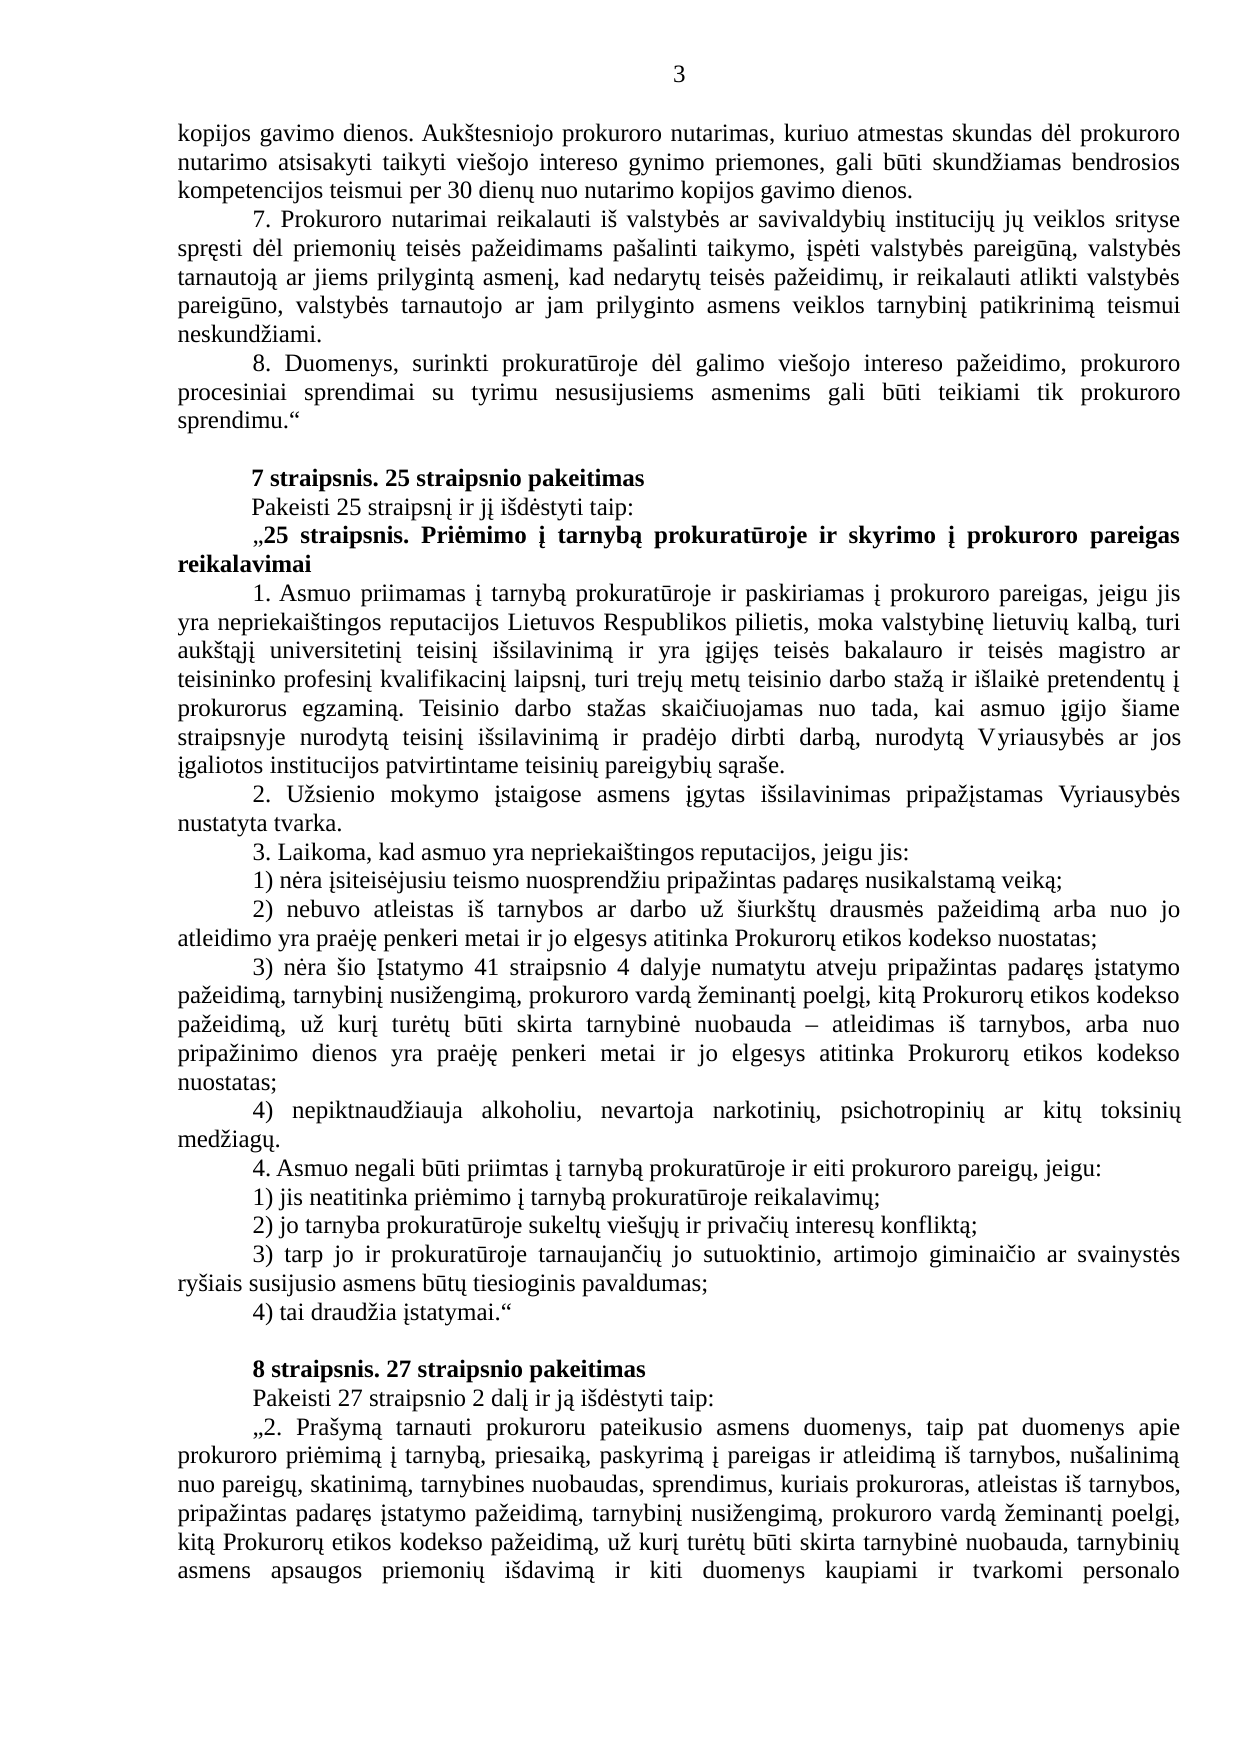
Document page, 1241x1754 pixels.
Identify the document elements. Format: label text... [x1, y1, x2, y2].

text 3) tarp jo ir prokuratūroje tarnaujančių jo sutuoktinio, artimojo giminaičio ar svainystės ryšiais susijusio asmens būtų tiesioginis pavaldumas; [177, 1239, 1181, 1297]
text 1. Asmuo priimamas į tarnybą prokuratūroje ir paskiriamas į prokuroro pareigas, jeigu jis yra nepriekaištingos reputacijos Lietuvos Respublikos pilietis, moka valstybinę lietuvių kalbą, turi aukštąjį universitetinį teisinį išsilavinimą ir yra įgijęs teisės bakalauro ir teisės magistro ar teisininko profesinį kvalifikacinį laipsnį, turi trejų metų teisinio darbo stažą ir išlaikė pretendentų į prokurorus egzaminą. Teisinio darbo stažas skaičiuojamas nuo tada, kai asmuo įgijo šiame straipsnyje nurodytą teisinį išsilavinimą ir pradėjo dirbti darbą, nurodytą Vyriausybės ar jos įgaliotos institucijos patvirtintame teisinių pareigybių sąraše. [177, 578, 1181, 779]
text Pakeisti 27 straipsnio 2 dalį ir ją išdėstyti taip: [177, 1383, 1181, 1412]
text Pakeisti 25 straipsnį ir jį išdėstyti taip: [177, 492, 1181, 521]
text „25 straipsnis. Priėmimo į tarnybą prokuratūroje ir skyrimo į prokuroro pareigas reikalavimai [177, 521, 1181, 578]
text 2. Užsienio mokymo įstaigose asmens įgytas išsilavinimas pripažįstamas Vyriausybės nustatyta tvarka. [177, 779, 1181, 837]
text 4) nepiktnaudžiauja alkoholiu, nevartoja narkotinių, psichotropinių ar kitų toksinių medžiagų. [177, 1096, 1181, 1153]
text 1) jis neatitinka priėmimo į tarnybą prokuratūroje reikalavimų; [177, 1182, 1181, 1211]
text „2. Prašymą tarnauti prokuroru pateikusio asmens duomenys, taip pat duomenys apie prokuroro priėmimą į tarnybą, priesaiką, paskyrimą į pareigas ir atleidimą iš tarnybos, nušalinimą nuo pareigų, skatinimą, tarnybines nuobaudas, sprendimus, kuriais prokuroras, atleistas iš tarnybos, pripažintas padaręs įstatymo pažeidimą, tarnybinį nusižengimą, prokuroro vardą žeminantį poelgį, kitą Prokurorų etikos kodekso pažeidimą, už kurį turėtų būti skirta tarnybinė nuobauda, tarnybinių asmens apsaugos priemonių išdavimą ir kiti duomenys kaupiami ir tvarkomi personalo [177, 1412, 1181, 1584]
text 8. Duomenys, surinkti prokuratūroje dėl galimo viešojo intereso pažeidimo, prokuroro procesiniai sprendimai su tyrimu nesusijusiems asmenims gali būti teikiami tik prokuroro sprendimu.“ [177, 348, 1181, 434]
text 2) nebuvo atleistas iš tarnybos ar darbo už šiurkštų drausmės pažeidimą arba nuo jo atleidimo yra praėję penkeri metai ir jo elgesys atitinka Prokurorų etikos kodekso nuostatas; [177, 894, 1181, 952]
text 7. Prokuroro nutarimai reikalauti iš valstybės ar savivaldybių institucijų jų veiklos srityse spręsti dėl priemonių teisės pažeidimams pašalinti taikymo, įspėti valstybės pareigūną, valstybės tarnautoją ar jiems prilygintą asmenį, kad nedarytų teisės pažeidimų, ir reikalauti atlikti valstybės pareigūno, valstybės tarnautojo ar jam prilyginto asmens veiklos tarnybinį patikrinimą teismui neskundžiami. [177, 204, 1181, 348]
text kopijos gavimo dienos. Aukštesniojo prokuroro nutarimas, kuriuo atmestas skundas dėl prokuroro nutarimo atsisakyti taikyti viešojo intereso gynimo priemones, gali būti skundžiamas bendrosios kompetencijos teismui per 30 dienų nuo nutarimo kopijos gavimo dienos. [177, 118, 1181, 204]
text 2) jo tarnyba prokuratūroje sukeltų viešųjų ir privačių interesų konfliktą; [177, 1211, 1181, 1239]
text 1) nėra įsiteisėjusiu teismo nuosprendžiu pripažintas padaręs nusikalstamą veiką; [177, 866, 1181, 894]
text 3) nėra šio Įstatymo 41 straipsnio 4 dalyje numatytu atveju pripažintas padaręs įstatymo pažeidimą, tarnybinį nusižengimą, prokuroro vardą žeminantį poelgį, kitą Prokurorų etikos kodekso pažeidimą, už kurį turėtų būti skirta tarnybinė nuobauda – atleidimas iš tarnybos, arba nuo pripažinimo dienos yra praėję penkeri metai ir jo elgesys atitinka Prokurorų etikos kodekso nuostatas; [177, 952, 1181, 1096]
text 7 straipsnis. 25 straipsnio pakeitimas [177, 463, 1181, 492]
text 4) tai draudžia įstatymai.“ [177, 1297, 1181, 1326]
text 3. Laikoma, kad asmuo yra nepriekaištingos reputacijos, jeigu jis: [177, 837, 1181, 866]
text 4. Asmuo negali būti priimtas į tarnybą prokuratūroje ir eiti prokuroro pareigų, jeigu: [177, 1153, 1181, 1182]
text 8 straipsnis. 27 straipsnio pakeitimas [177, 1354, 1181, 1383]
